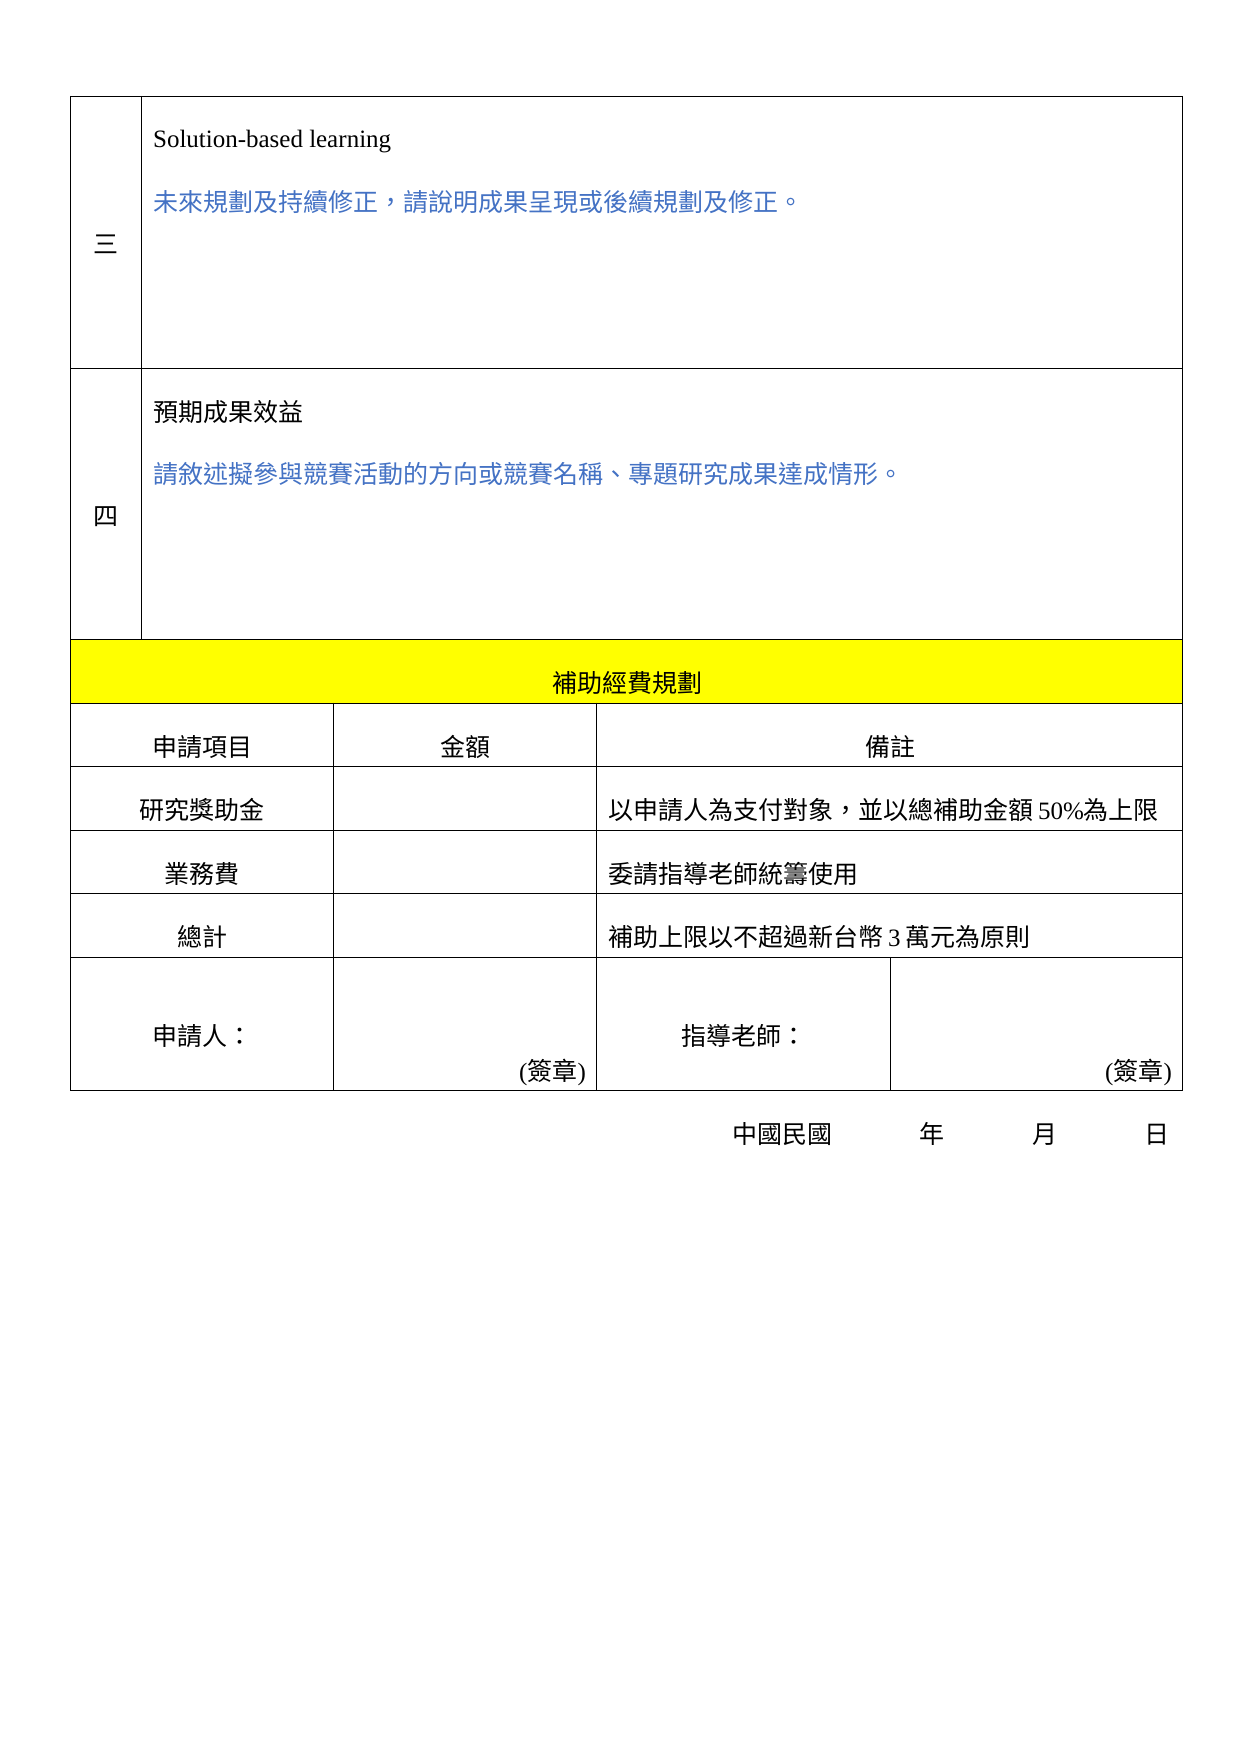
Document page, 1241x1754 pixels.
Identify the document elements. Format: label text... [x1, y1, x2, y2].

table_cell 以申請人為支付對象，並以總補助金額50%為上限 [597, 767, 1182, 830]
table_cell 三 [71, 97, 141, 367]
table_cell 補助經費規劃 [71, 640, 1182, 703]
table_cell 業務費 [71, 831, 333, 893]
table_cell 申請人： [71, 958, 333, 1090]
table_cell 金額 [334, 704, 596, 766]
table_cell [334, 894, 596, 957]
table_cell 研究獎助金 [71, 767, 333, 830]
table_cell 預期成果效益 請敘述擬參與競賽活動的方向或競賽名稱、專題研究成果達成情形。 [142, 369, 1182, 639]
table_cell 四 [71, 369, 141, 639]
table_cell 總計 [71, 894, 333, 957]
text 中國民國 年 月 日 [71, 1091, 1169, 1154]
table_cell 申請項目 [71, 704, 333, 766]
table_cell (簽章) [334, 958, 596, 1090]
table_cell Solution-based learning 未來規劃及持續修正，請說明成果呈現或後續規劃及修正。 [142, 97, 1182, 367]
table_cell 委請指導老師統籌使用 [597, 831, 1182, 893]
table_cell (簽章) [891, 958, 1182, 1090]
table_cell 備註 [597, 704, 1182, 766]
table_cell [334, 767, 596, 830]
table_cell [334, 831, 596, 893]
table_cell 補助上限以不超過新台幣3萬元為原則 [597, 894, 1182, 957]
table_cell 指導老師： [597, 958, 890, 1090]
